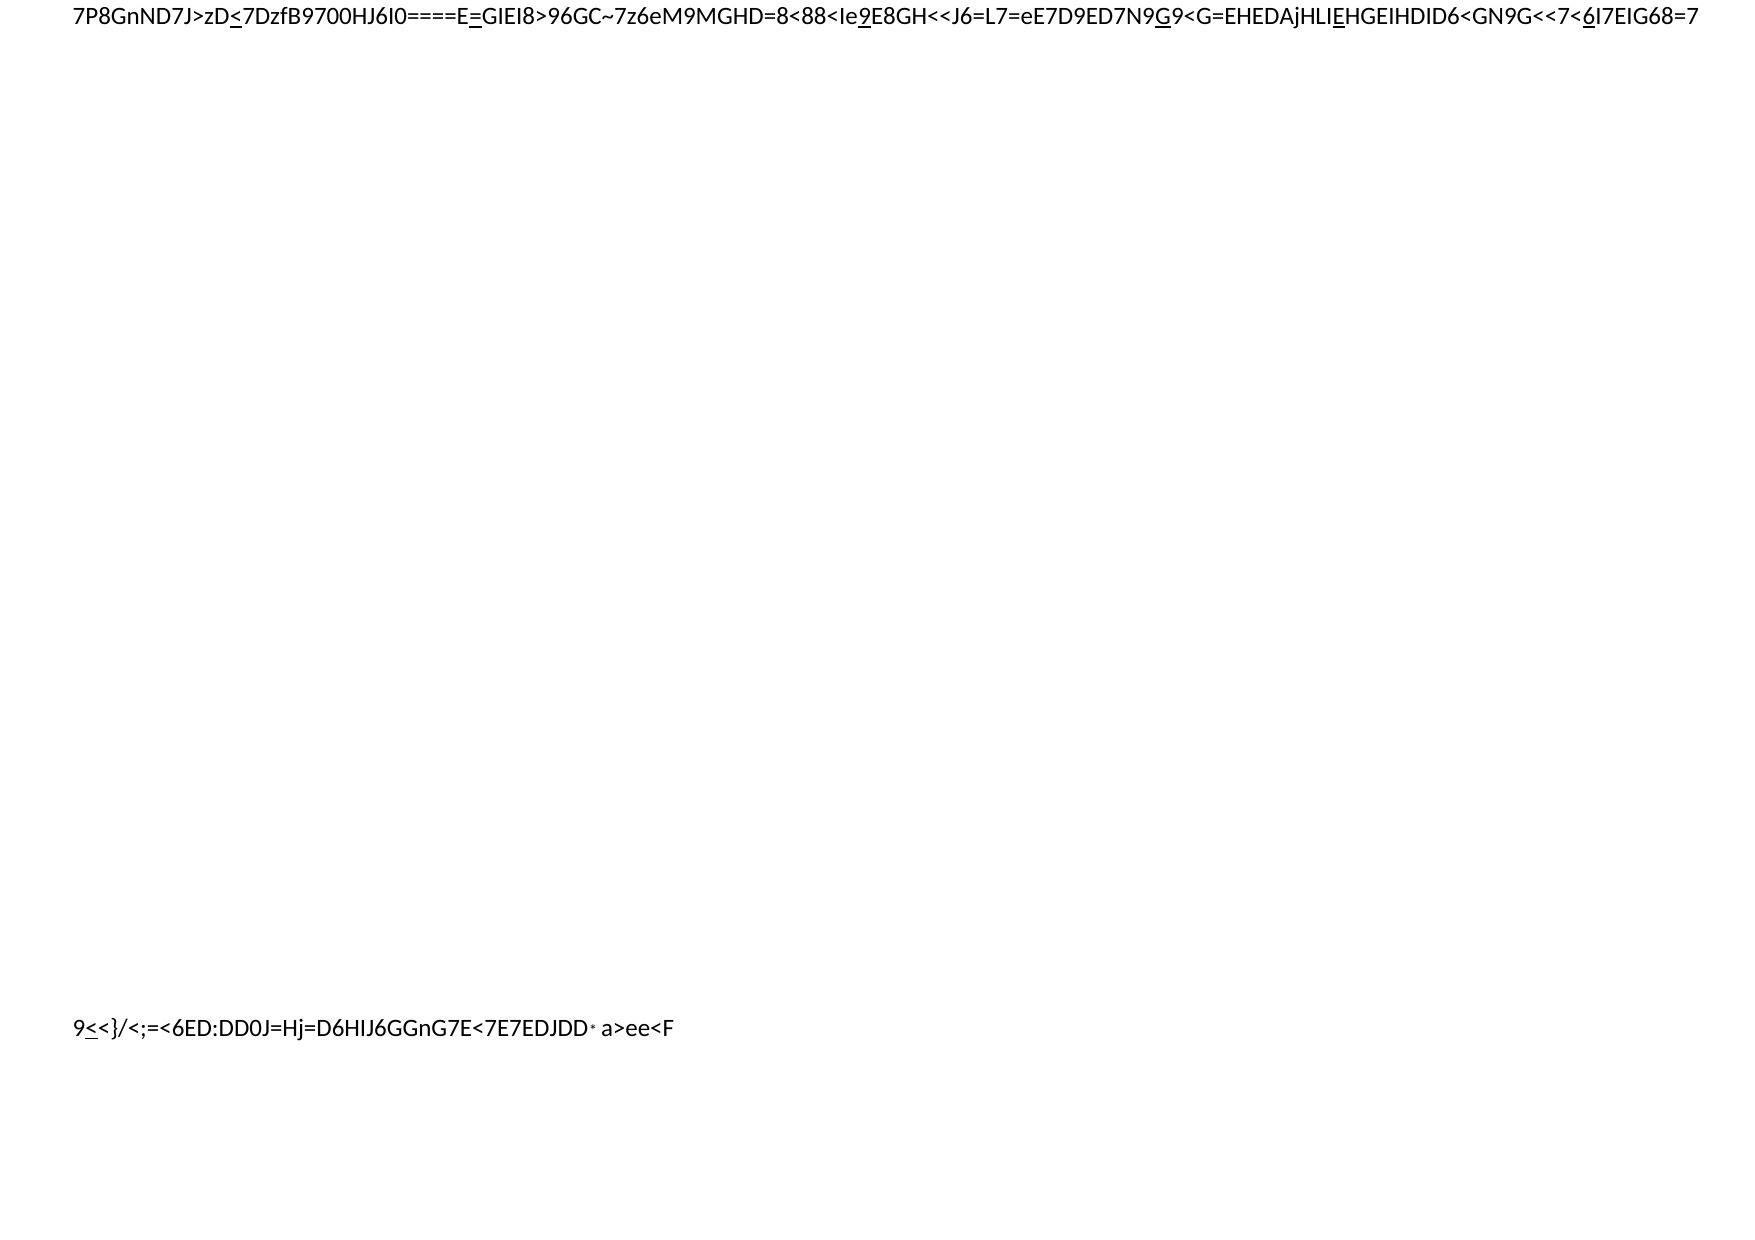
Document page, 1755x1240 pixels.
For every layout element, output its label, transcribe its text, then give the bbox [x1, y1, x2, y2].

text 7P8GnND7J>zD<7DzfB9700HJ6I0====E=GIEI8>96GC~7z6eM9MGHD=8<88<Ie9E8GH<<J6=L7=eE7D9ED7N9G9<G=EHEDAjHLIEHGEIHDID6<GN9G<<7<6I7EIG68=79<<}/<;=<6ED:DD0J=Hj=D6HIJ6GGnG7E<7E7EDJDD* a>ee<F [72, 0, 1707, 1042]
